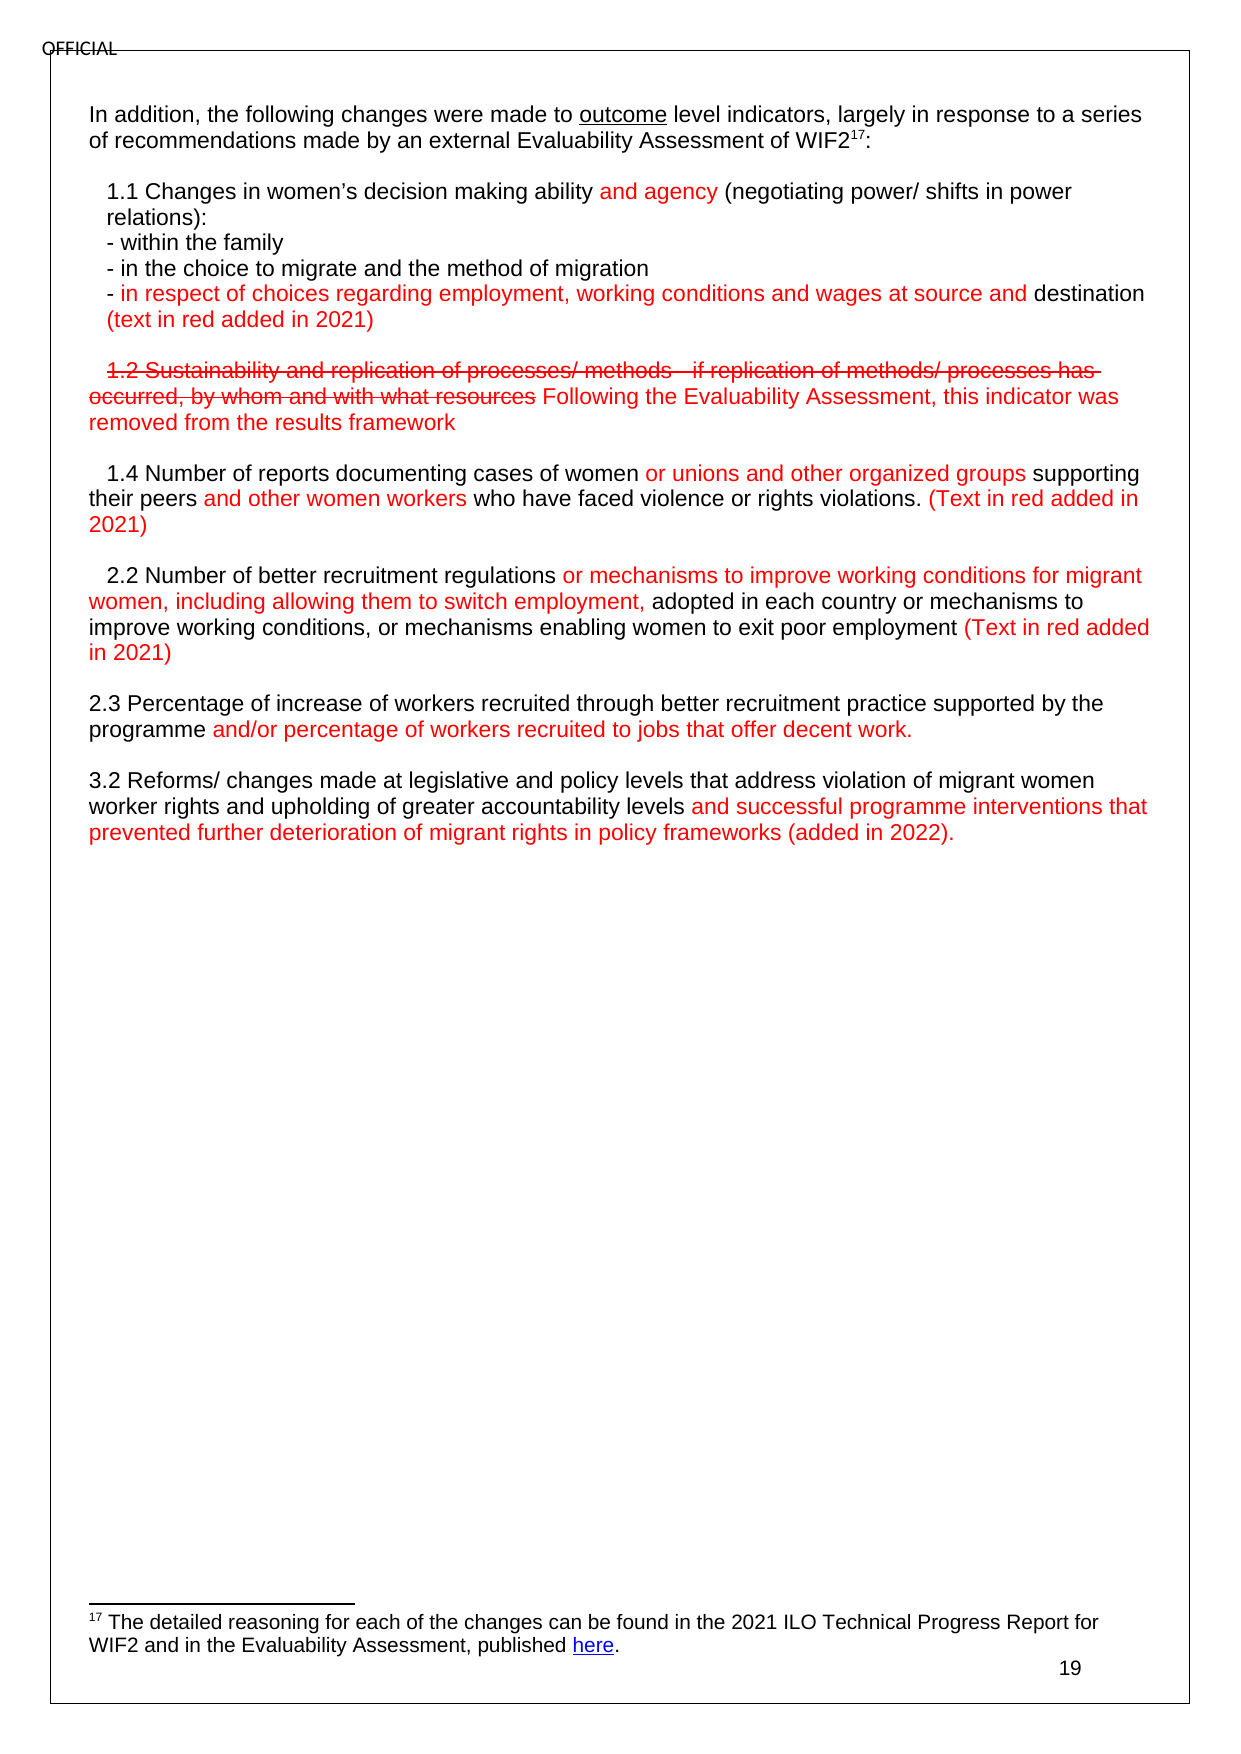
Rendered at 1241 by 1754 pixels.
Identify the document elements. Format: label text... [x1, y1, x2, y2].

text - in respect of choices regarding employment, working conditions and wages at source and destination [89, 281, 1152, 307]
text 2.2 Number of better recruitment regulations or mechanisms to improve working conditions for migrant women, including allowing them to switch employment, adopted in each country or mechanisms to improve working conditions, or mechanisms enabling women to exit poor employment (Text in red added in 2021) [89, 563, 1152, 666]
text 3.2 Reforms/ changes made at legislative and policy levels that address violation of migrant women worker rights and upholding of greater accountability levels and successful programme interventions that prevented further deterioration of migrant rights in policy frameworks (added in 2022). [89, 768, 1152, 845]
text 1.4 Number of reports documenting cases of women or unions and other organized groups supporting their peers and other women workers who have faced violence or rights violations. (Text in red added in 2021) [89, 461, 1152, 537]
text - in the choice to migrate and the method of migration [106, 256, 1152, 281]
text - within the family [106, 230, 1152, 256]
text (text in red added in 2021) [89, 307, 1152, 332]
text The detailed reasoning for each of the changes can be found in the 2021 ILO Technical Progress Report for WIF2 and in the Evaluability Assessment, published here. [89, 1610, 1152, 1657]
text In addition, the following changes were made to outcome level indicators, largely in response to a series of recommendations made by an external Evaluability Assessment of WIF2: [89, 102, 1152, 153]
text 1.2 Sustainability and replication of processes/ methods - if replication of methods/ processes has occurred, by whom and with what resources Following the Evaluability Assessment, this indicator was removed from the results framework [89, 358, 1152, 435]
text 2.3 Percentage of increase of workers recruited through better recruitment practice supported by the programme and/or percentage of workers recruited to jobs that offer decent work. [89, 691, 1152, 742]
text 1.1 Changes in women’s decision making ability and agency (negotiating power/ shifts in power relations): [106, 179, 1152, 230]
